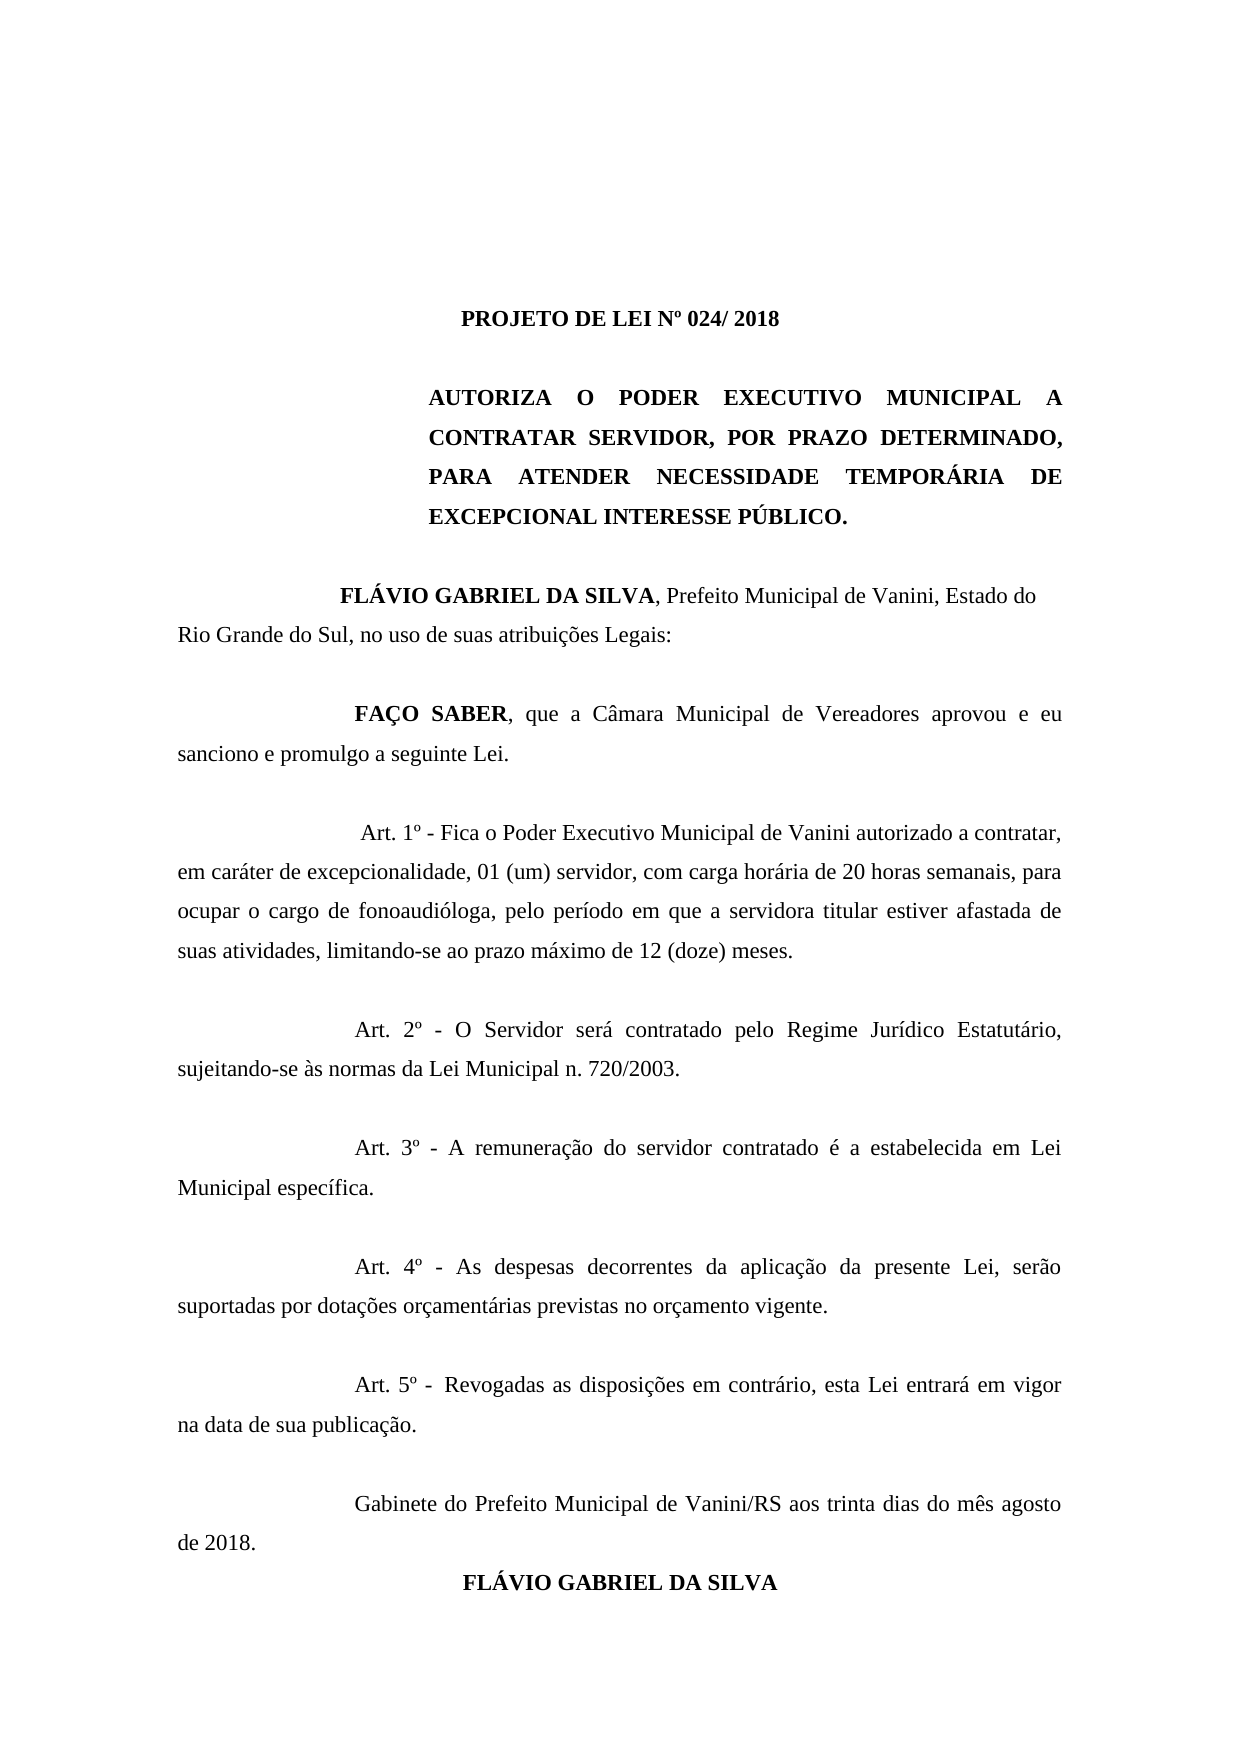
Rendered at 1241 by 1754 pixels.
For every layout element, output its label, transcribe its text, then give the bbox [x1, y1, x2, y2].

text Flávio Gabriel da silva [177, 1569, 1063, 1595]
text Flávio Gabriel da Silva, Prefeito Municipal de Vanini, Estado do Rio Grande do Sul, no uso de suas atribuições Legais: [177, 582, 1063, 647]
text PROJETO DE LEI Nº 024/ 2018 [177, 305, 1063, 332]
text Art. 1º - Fica o Poder Executivo Municipal de Vanini autorizado a contratar, em caráter de excepcionalidade, 01 (um) servidor, com carga horária de 20 horas semanais, para ocupar o cargo de fonoaudióloga, pelo período em que a servidora titular estiver afastada de suas atividades, limitando-se ao prazo máximo de 12 (doze) meses. [177, 818, 1063, 963]
text AUTORIZA O PODER EXECUTIVO MUNICIPAL A CONTRATAR SERVIDOR, POR PRAZO DETERMINADO, PARA ATENDER NECESSIDADE TEMPORÁRIA DE EXCEPCIONAL INTERESSE PÚBLICO. [428, 384, 1063, 529]
text Art. 3º - A remuneração do servidor contratado é a estabelecida em Lei Municipal específica. [177, 1134, 1063, 1200]
text Art. 4º - As despesas decorrentes da aplicação da presente Lei, serão suportadas por dotações orçamentárias previstas no orçamento vigente. [177, 1253, 1063, 1319]
text Gabinete do Prefeito Municipal de Vanini/RS aos trinta dias do mês agosto de 2018. [177, 1490, 1063, 1556]
text Art. 2º - O Servidor será contratado pelo Regime Jurídico Estatutário, sujeitando-se às normas da Lei Municipal n. 720/2003. [177, 1016, 1063, 1082]
text Art. 5º - Revogadas as disposições em contrário, esta Lei entrará em vigor na data de sua publicação. [177, 1371, 1063, 1437]
text FAÇO SABER, que a Câmara Municipal de Vereadores aprovou e eu sanciono e promulgo a seguinte Lei. [177, 700, 1063, 766]
